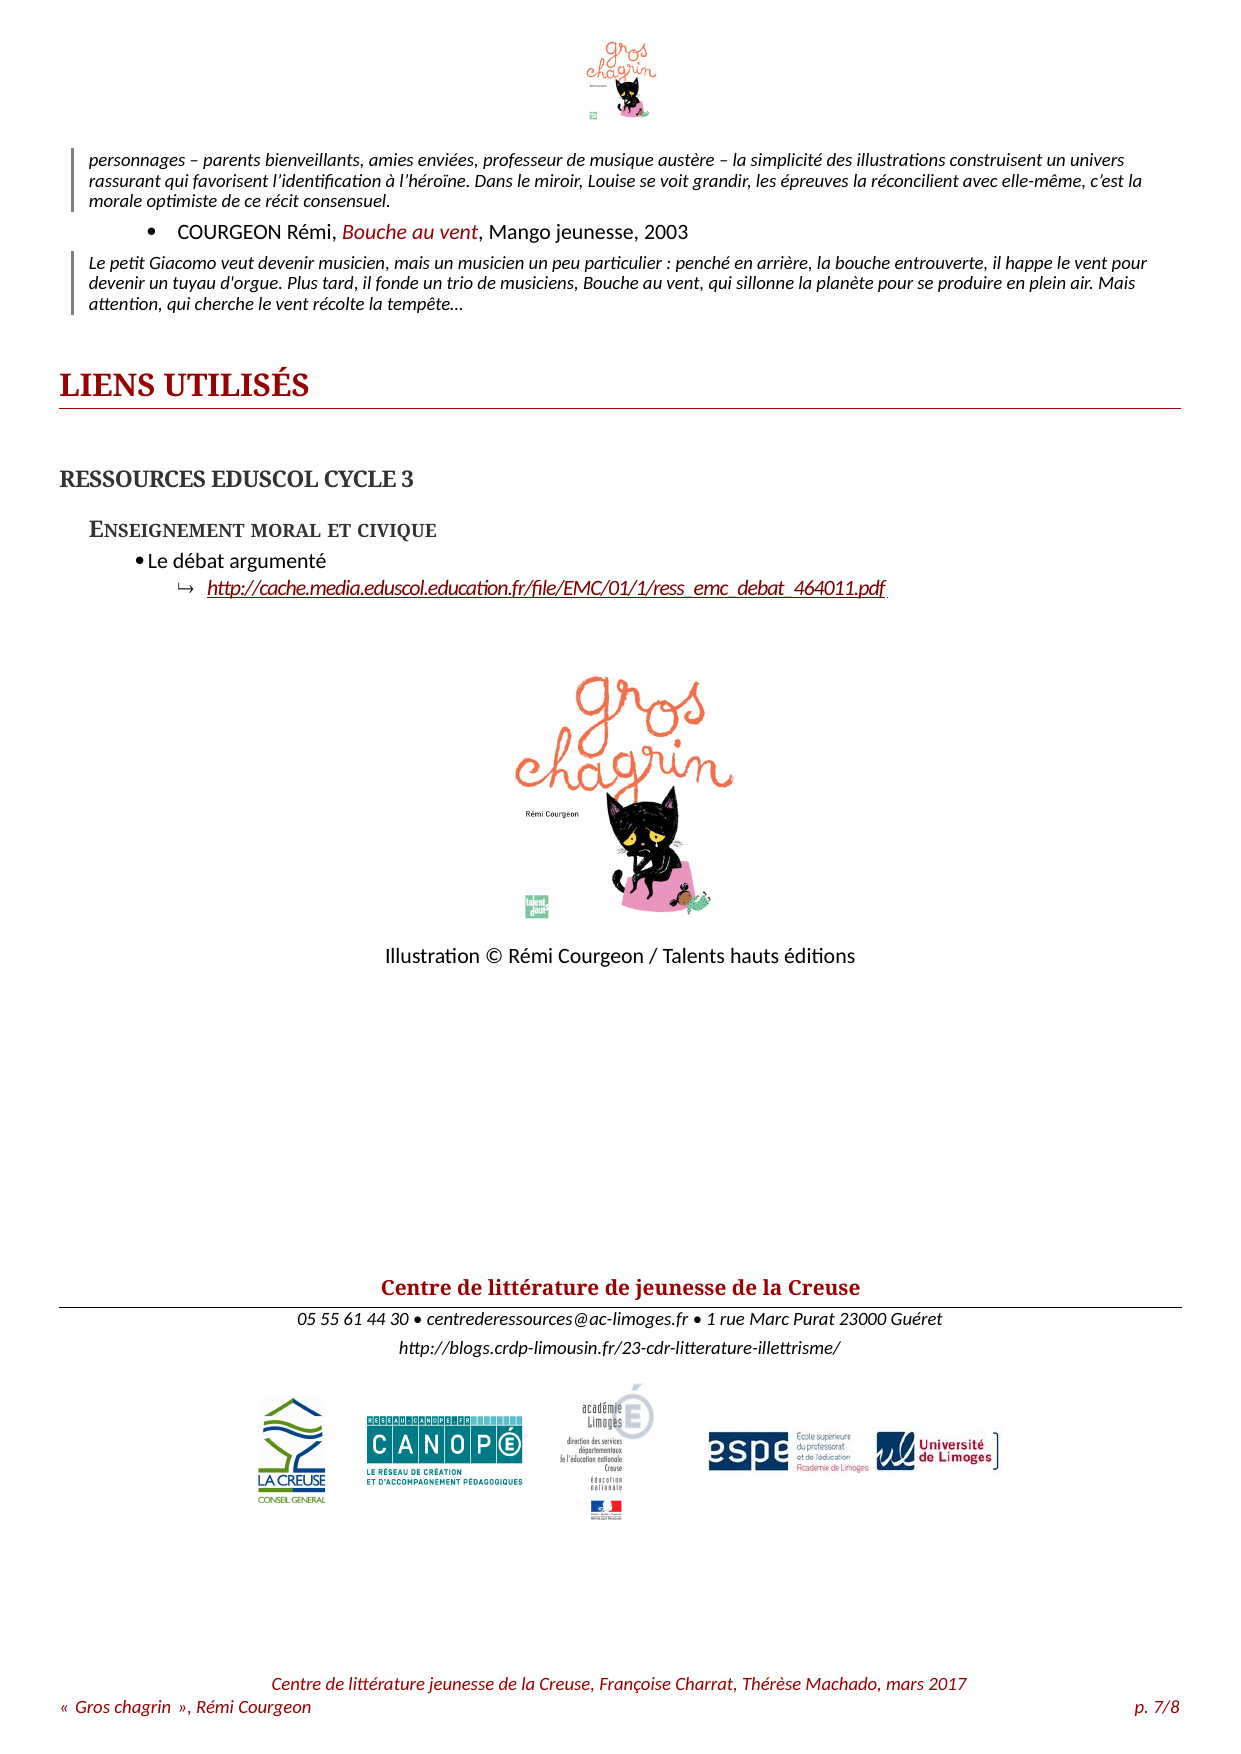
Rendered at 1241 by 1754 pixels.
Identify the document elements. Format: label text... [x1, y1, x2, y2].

table_cell [1026, 1377, 1182, 1524]
table_cell [59, 1377, 226, 1524]
table_cell 05 55 61 44 30 • centrederessources@ac-limoges.fr • 1 rue Marc Purat 23000 Guéret http://blogs.crdp-limousin.fr/23-cdr-litterature-illettrisme/ [59, 1308, 1182, 1377]
subtitle Enseignement moral et civique [88, 513, 1181, 544]
table_cell [59, 1524, 1182, 1539]
table_header [1026, 1244, 1182, 1273]
table_cell [684, 1377, 1026, 1524]
picture [495, 656, 745, 930]
picture [363, 1412, 526, 1489]
table_header [531, 1244, 684, 1273]
text Le petit Giacomo veut devenir musicien, mais un musicien un peu particulier : penché en arrière, la bouche entrouverte, il happe le vent pour devenir un tuyau d'orgue. Plus tard, il fonde un trio de musiciens, Bouche au vent, qui sillonne la planète pour se produire en plein air. Mais attention, qui cherche le vent récolte la tempête… [74, 251, 1152, 315]
list COURGEON Rémi, Bouche au vent, Mango jeunesse, 2003 [148, 218, 1181, 245]
table_header [358, 1244, 531, 1273]
table_cell [226, 1377, 358, 1524]
text Illustration © Rémi Courgeon / Talents hauts éditions [59, 942, 1181, 969]
text personnages – parents bienveillants, amies enviées, professeur de musique austère – la simplicité des illustrations construisent un univers rassurant qui favorisent l’identification à l’héroïne. Dans le miroir, Louise se voit grandir, les épreuves la réconcilient avec elle-même, c’est la morale optimiste de ce récit consensuel. [74, 148, 1152, 212]
picture [258, 1398, 326, 1503]
table_cell Centre de littérature de jeunesse de la Creuse [59, 1273, 1182, 1307]
subtitle Le débat argumenté [136, 547, 1181, 574]
subtitle Liens utilisés [59, 363, 1181, 408]
picture [580, 36, 660, 123]
subtitle Ressources eduscol cycle 3 [59, 463, 1181, 494]
table_header [684, 1244, 1026, 1273]
table_cell [531, 1377, 684, 1524]
table_header [226, 1244, 358, 1273]
table_header [59, 1244, 226, 1273]
picture [560, 1381, 656, 1520]
picture [707, 1427, 1003, 1474]
subtitle http://cache.media.eduscol.education.fr/file/EMC/01/1/ress_emc_debat_464011.pdf [142, 574, 1181, 600]
table_cell [358, 1377, 531, 1524]
